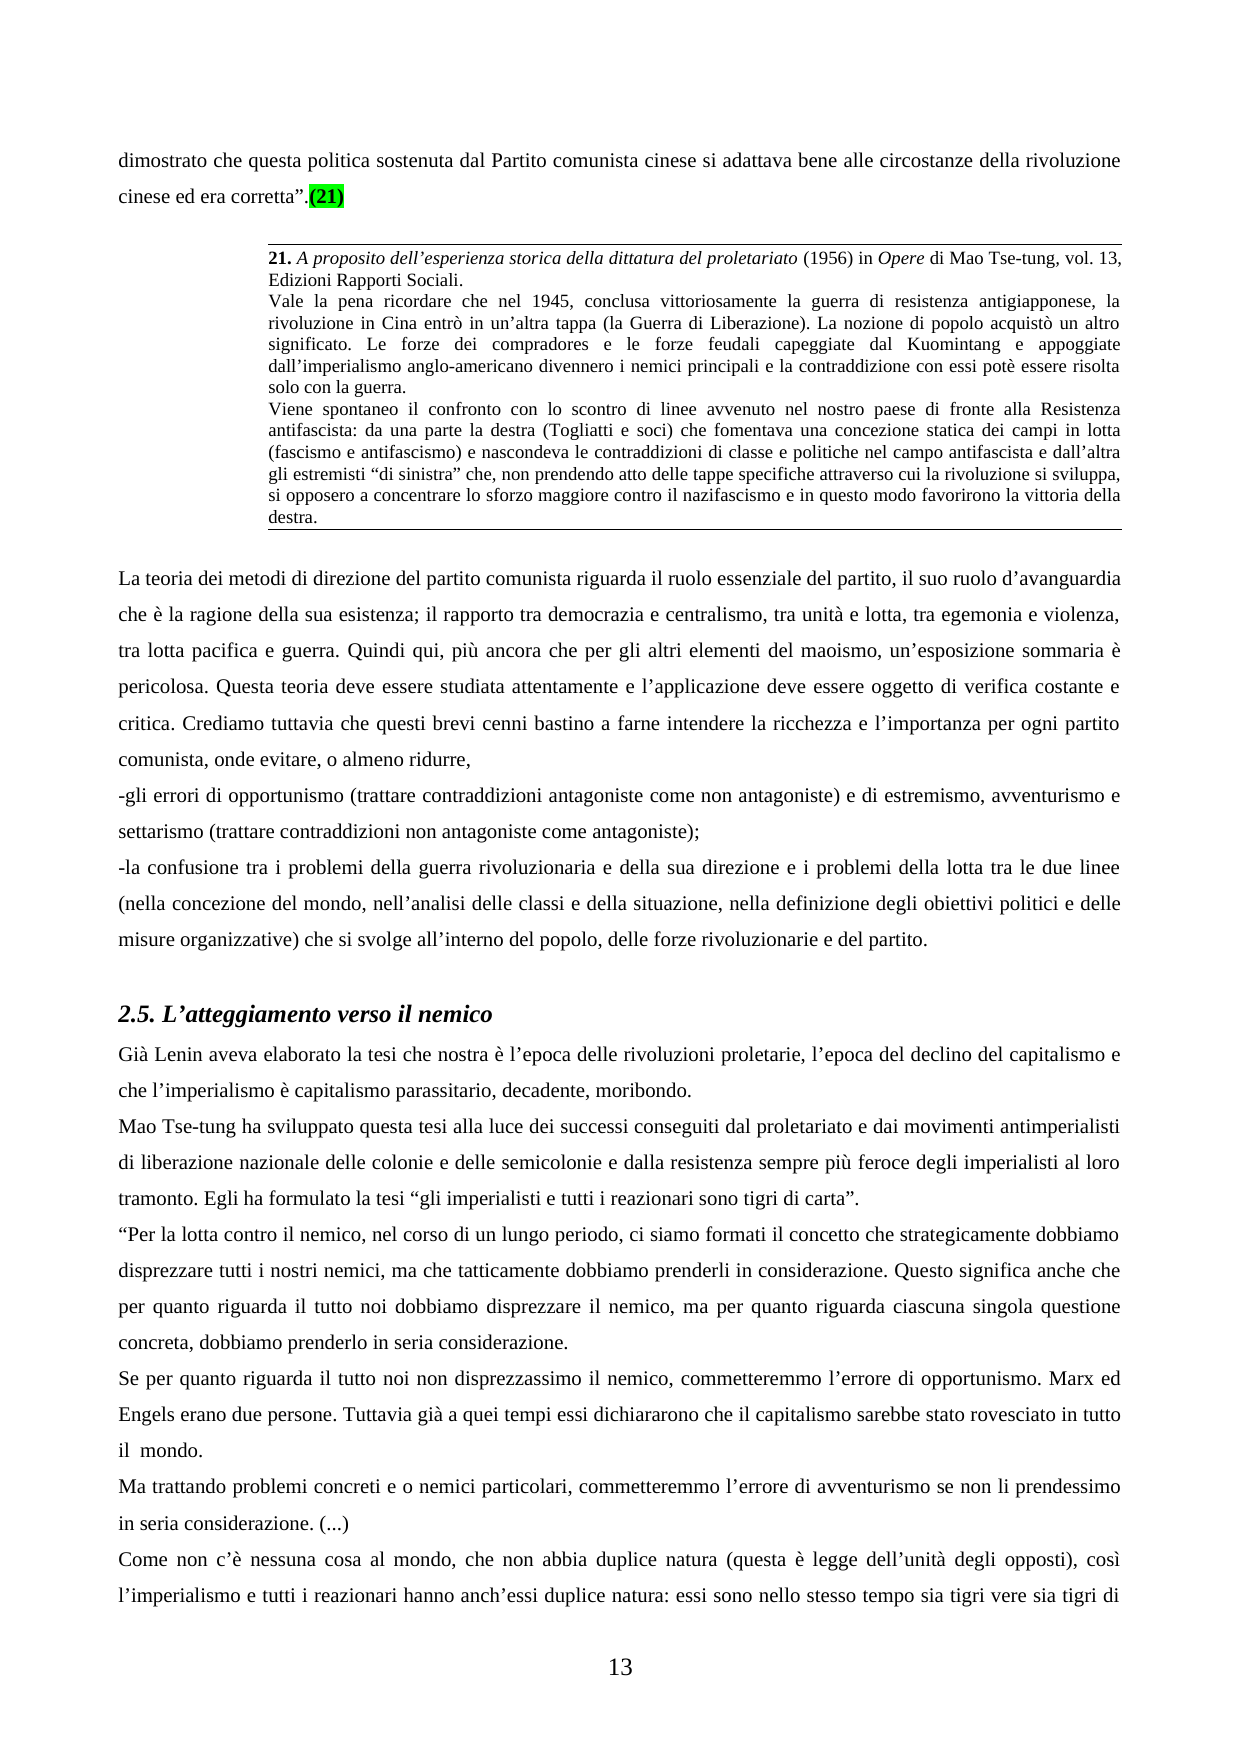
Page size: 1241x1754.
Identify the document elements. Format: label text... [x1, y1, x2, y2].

text -gli errori di opportunismo (trattare contraddizioni antagoniste come non antagoniste) e di estremismo, avventurismo e settarismo (trattare contraddizioni non antagoniste come antagoniste); [118, 783, 1122, 843]
text La teoria dei metodi di direzione del partito comunista riguarda il ruolo essenziale del partito, il suo ruolo d’avanguardia che è la ragione della sua esistenza; il rapporto tra democrazia e centralismo, tra unità e lotta, tra egemonia e violenza, tra lotta pacifica e guerra. Quindi qui, più ancora che per gli altri elementi del maoismo, un’esposizione sommaria è pericolosa. Questa teoria deve essere studiata attentamente e l’applicazione deve essere oggetto di verifica costante e critica. Crediamo tuttavia che questi brevi cenni bastino a farne intendere la ricchezza e l’importanza per ogni partito comunista, onde evitare, o almeno ridurre, [118, 566, 1122, 771]
text Come non c’è nessuna cosa al mondo, che non abbia duplice natura (questa è legge dell’unità degli opposti), così l’imperialismo e tutti i reazionari hanno anch’essi duplice natura: essi sono nello stesso tempo sia tigri vere sia tigri di [118, 1547, 1122, 1607]
text Già Lenin aveva elaborato la tesi che nostra è l’epoca delle rivoluzioni proletarie, l’epoca del declino del capitalismo e che l’imperialismo è capitalismo parassitario, decadente, moribondo. [118, 1042, 1122, 1102]
text dimostrato che questa politica sostenuta dal Partito comunista cinese si adattava bene alle circostanze della rivoluzione cinese ed era corretta”.(21) [118, 148, 1122, 208]
text -la confusione tra i problemi della guerra rivoluzionaria e della sua direzione e i problemi della lotta tra le due linee (nella concezione del mondo, nell’analisi delle classi e della situazione, nella definizione degli obiettivi politici e delle misure organizzative) che si svolge all’interno del popolo, delle forze rivoluzionarie e del partito. [118, 855, 1122, 951]
text Mao Tse-tung ha sviluppato questa tesi alla luce dei successi conseguiti dal proletariato e dai movimenti antimperialisti di liberazione nazionale delle colonie e delle semicolonie e dalla resistenza sempre più feroce degli imperialisti al loro tramonto. Egli ha formulato la tesi “gli imperialisti e tutti i reazionari sono tigri di carta”. [118, 1114, 1122, 1210]
text “Per la lotta contro il nemico, nel corso di un lungo periodo, ci siamo formati il concetto che strategicamente dobbiamo disprezzare tutti i nostri nemici, ma che tatticamente dobbiamo prenderli in considerazione. Questo significa anche che per quanto riguarda il tutto noi dobbiamo disprezzare il nemico, ma per quanto riguarda ciascuna singola questione concreta, dobbiamo prenderlo in seria considerazione. [118, 1222, 1122, 1354]
text Ma trattando problemi concreti e o nemici particolari, commetteremmo l’errore di avventurismo se non li prendessimo in seria considerazione. (...) [118, 1474, 1122, 1534]
text Vale la pena ricordare che nel 1945, conclusa vittoriosamente la guerra di resistenza antigiapponese, la rivoluzione in Cina entrò in un’altra tappa (la Guerra di Liberazione). La nozione di popolo acquistò un altro significato. Le forze dei compradores e le forze feudali capeggiate dal Kuomintang e appoggiate dall’imperialismo anglo-americano divennero i nemici principali e la contraddizione con essi potè essere risolta solo con la guerra. [268, 290, 1122, 398]
text 2.5. L’atteggiamento verso il nemico [118, 999, 1122, 1028]
text Viene spontaneo il confronto con lo scontro di linee avvenuto nel nostro paese di fronte alla Resistenza antifascista: da una parte la destra (Togliatti e soci) che fomentava una concezione statica dei campi in lotta (fascismo e antifascismo) e nascondeva le contraddizioni di classe e politiche nel campo antifascista e dall’altra gli estremisti “di sinistra” che, non prendendo atto delle tappe specifiche attraverso cui la rivoluzione si sviluppa, si opposero a concentrare lo sforzo maggiore contro il nazifascismo e in questo modo favorirono la vittoria della destra. [268, 398, 1122, 529]
text Se per quanto riguarda il tutto noi non disprezzassimo il nemico, commetteremmo l’errore di opportunismo. Marx ed Engels erano due persone. Tuttavia già a quei tempi essi dichiararono che il capitalismo sarebbe stato rovesciato in tutto il mondo. [118, 1366, 1122, 1462]
text 21. A proposito dell’esperienza storica della dittatura del proletariato (1956) in Opere di Mao Tse-tung, vol. 13, Edizioni Rapporti Sociali. [268, 245, 1122, 290]
